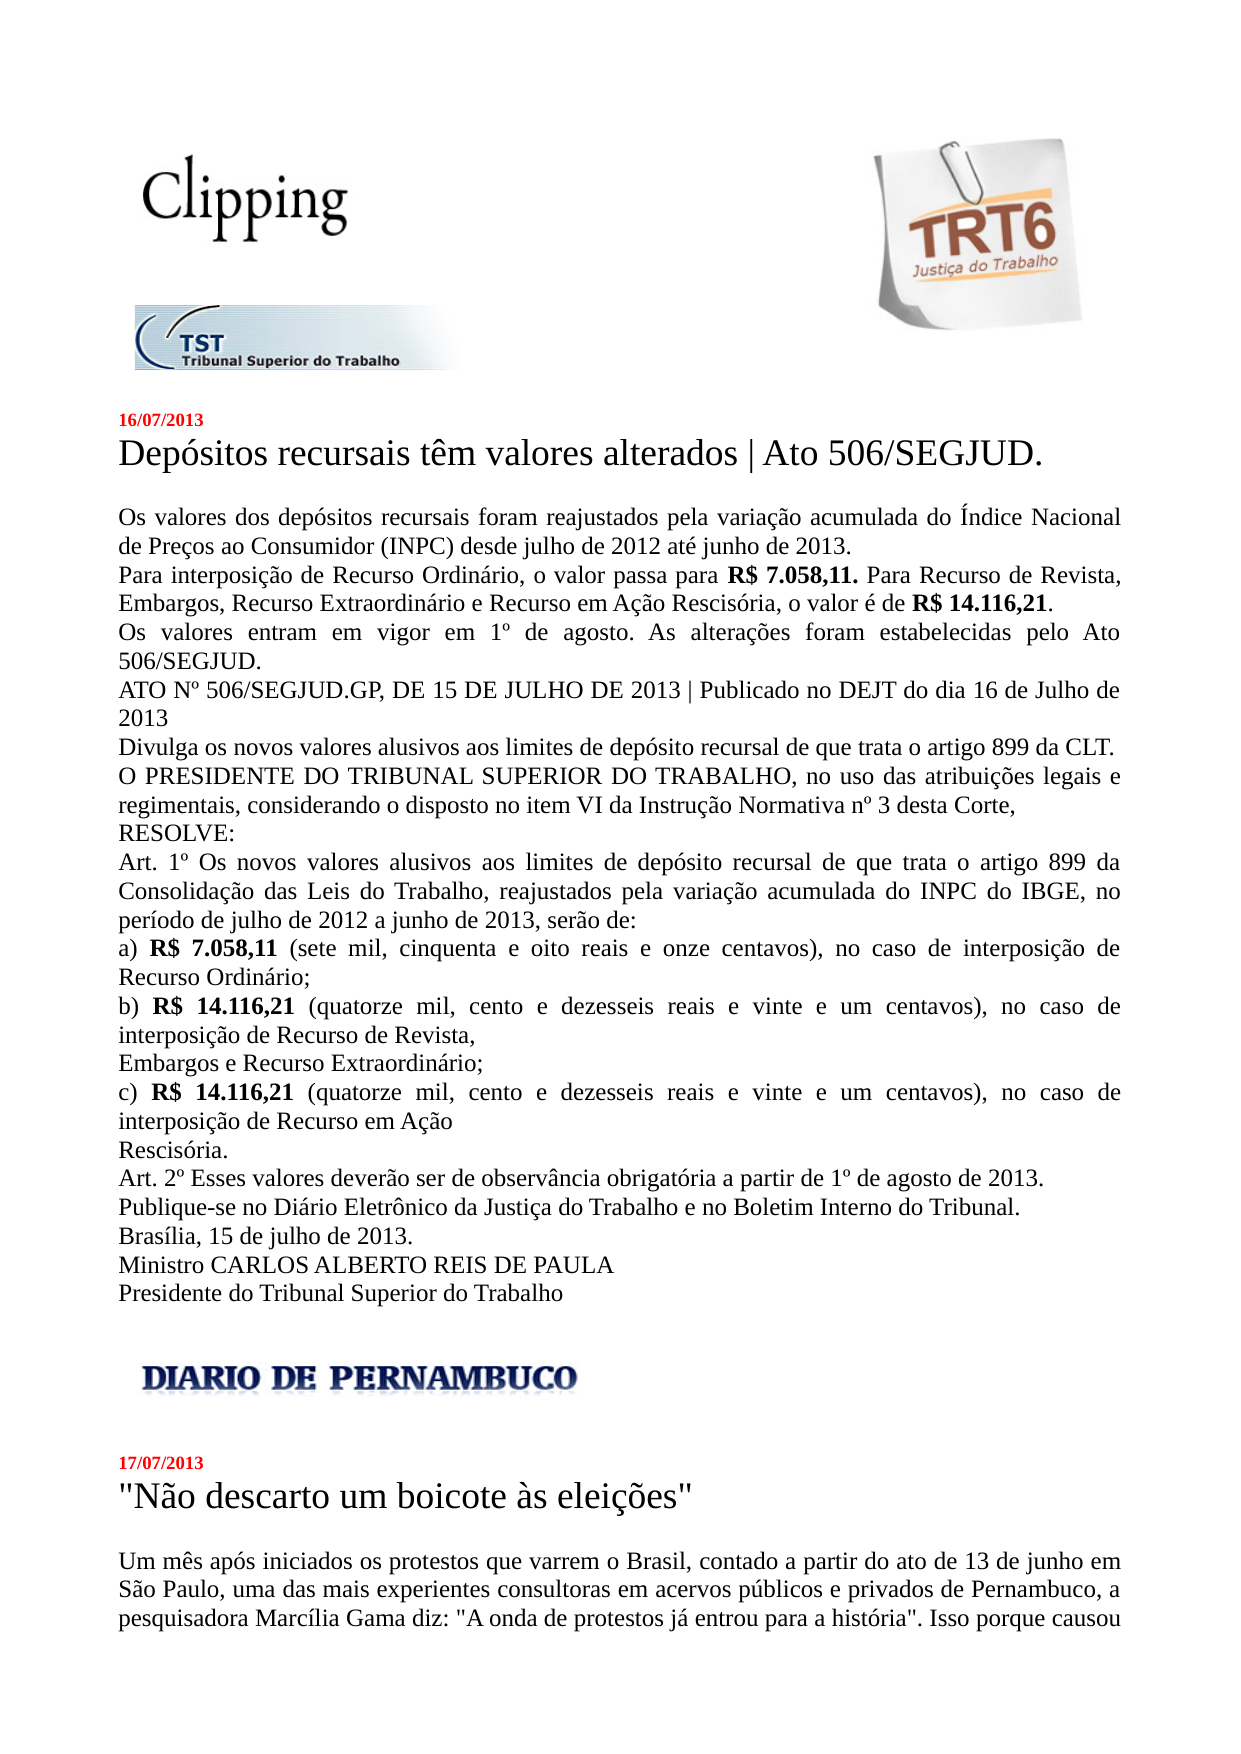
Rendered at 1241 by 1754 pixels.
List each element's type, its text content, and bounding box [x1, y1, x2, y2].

text Depósitos recursais têm valores alterados | Ato 506/SEGJUD. [118, 430, 1122, 473]
picture [134, 305, 477, 371]
picture [134, 127, 378, 259]
text b) R$ 14.116,21 (quatorze mil, cento e dezesseis reais e vinte e um centavos), no caso de interposição de Recurso de Revista, [118, 991, 1122, 1048]
text RESOLVE: [118, 818, 1122, 847]
text a) R$ 7.058,11 (sete mil, cinquenta e oito reais e onze centavos), no caso de interposição de Recurso Ordinário; [118, 933, 1122, 991]
text Rescisória. [118, 1135, 1122, 1163]
text Ministro CARLOS ALBERTO REIS DE PAULA [118, 1250, 1122, 1278]
text Publique-se no Diário Eletrônico da Justiça do Trabalho e no Boletim Interno do Tribunal. [118, 1192, 1122, 1221]
text Um mês após iniciados os protestos que varrem o Brasil, contado a partir do ato de 13 de junho em São Paulo, uma das mais experientes consultoras em acervos públicos e privados de Pernambuco, a pesquisadora Marcília Gama diz: "A onda de protestos já entrou para a história". Isso porque causou [118, 1546, 1122, 1632]
text Embargos e Recurso Extraordinário; [118, 1048, 1122, 1077]
text Art. 1º Os novos valores alusivos aos limites de depósito recursal de que trata o artigo 899 da Consolidação das Leis do Trabalho, reajustados pela variação acumulada do INPC do IBGE, no período de julho de 2012 a junho de 2013, serão de: [118, 847, 1122, 933]
text c) R$ 14.116,21 (quatorze mil, cento e dezesseis reais e vinte e um centavos), no caso de interposição de Recurso em Ação [118, 1077, 1122, 1135]
text ATO Nº 506/SEGJUD.GP, DE 15 DE JULHO DE 2013 | Publicado no DEJT do dia 16 de Julho de 2013 [118, 675, 1122, 732]
text Divulga os novos valores alusivos aos limites de depósito recursal de que trata o artigo 899 da CLT. [118, 732, 1122, 761]
picture [851, 127, 1117, 340]
text "Não descarto um boicote às eleições" [118, 1474, 1122, 1517]
text Os valores dos depósitos recursais foram reajustados pela variação acumulada do Índice Nacional de Preços ao Consumidor (INPC) desde julho de 2012 até junho de 2013. [118, 502, 1122, 560]
text Para interposição de Recurso Ordinário, o valor passa para R$ 7.058,11. Para Recurso de Revista, Embargos, Recurso Extraordinário e Recurso em Ação Rescisória, o valor é de R$ 14.116,21. [118, 560, 1122, 617]
text Brasília, 15 de julho de 2013. [118, 1221, 1122, 1250]
text O PRESIDENTE DO TRIBUNAL SUPERIOR DO TRABALHO, no uso das atribuições legais e regimentais, considerando o disposto no item VI da Instrução Normativa nº 3 desta Corte, [118, 761, 1122, 818]
text Presidente do Tribunal Superior do Trabalho [118, 1278, 1122, 1307]
text Os valores entram em vigor em 1º de agosto. As alterações foram estabelecidas pelo Ato 506/SEGJUD. [118, 617, 1122, 675]
text Art. 2º Esses valores deverão ser de observância obrigatória a partir de 1º de agosto de 2013. [118, 1163, 1122, 1192]
text 17/07/2013 [118, 1452, 1122, 1474]
picture [134, 1345, 600, 1415]
text 16/07/2013 [118, 409, 1122, 430]
